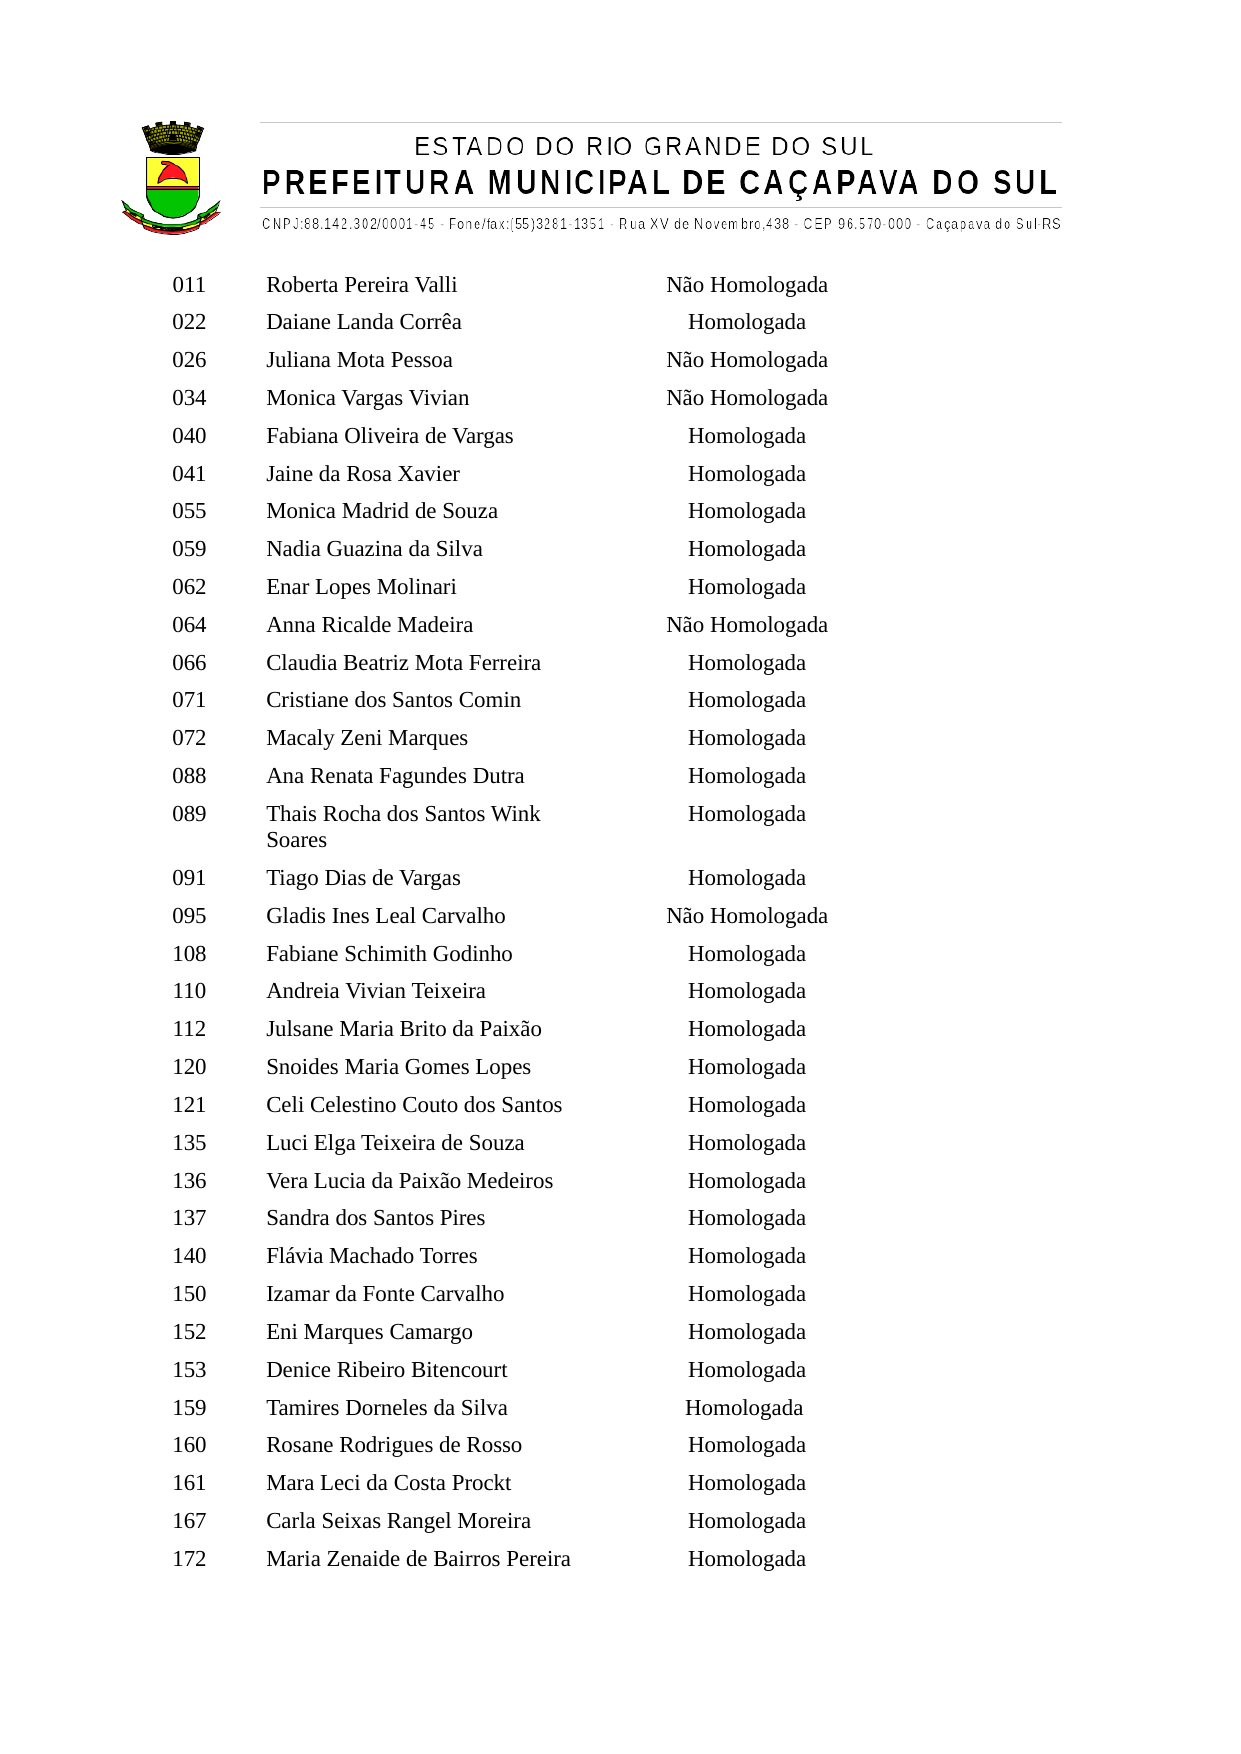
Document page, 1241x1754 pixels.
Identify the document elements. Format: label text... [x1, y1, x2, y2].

table_cell Homologada [590, 1539, 904, 1577]
table_cell Gladis Ines Leal Carvalho [260, 896, 590, 934]
table_cell Homologada [590, 1426, 904, 1463]
table_cell Homologada [590, 1501, 904, 1539]
table_cell 022 [118, 303, 260, 341]
table_cell Mara Leci da Costa Prockt [260, 1464, 590, 1501]
table_cell Homologada [590, 972, 904, 1010]
table_cell Maria Zenaide de Bairros Pereira [260, 1539, 590, 1577]
table_cell Monica Madrid de Souza [260, 492, 590, 529]
table_cell 011 [118, 265, 260, 303]
table_cell 172 [118, 1539, 260, 1577]
table_cell Homologada [590, 756, 904, 794]
table_cell Homologada [590, 1464, 904, 1501]
table_cell Macaly Zeni Marques [260, 719, 590, 756]
table_cell Andreia Vivian Teixeira [260, 972, 590, 1010]
table_cell Rosane Rodrigues de Rosso [260, 1426, 590, 1463]
table_cell Claudia Beatriz Mota Ferreira [260, 643, 590, 681]
table_cell Não Homologada [590, 265, 904, 303]
table_cell 152 [118, 1312, 260, 1350]
table_cell 121 [118, 1085, 260, 1123]
table_cell Homologada [590, 1237, 904, 1274]
table_cell Monica Vargas Vivian [260, 378, 590, 416]
table_cell Enar Lopes Molinari [260, 568, 590, 605]
table_cell Homologada [590, 1010, 904, 1047]
table_cell Homologada [590, 1048, 904, 1085]
table_cell 167 [118, 1501, 260, 1539]
table_cell Homologada [590, 492, 904, 529]
table_cell Não Homologada [590, 341, 904, 378]
table_cell Tamires Dorneles da Silva [260, 1388, 590, 1426]
table_cell 062 [118, 568, 260, 605]
table_cell Tiago Dias de Vargas [260, 859, 590, 896]
table_cell Daiane Landa Corrêa [260, 303, 590, 341]
table_cell 137 [118, 1199, 260, 1237]
table_cell Flávia Machado Torres [260, 1237, 590, 1274]
table_cell Homologada [590, 1085, 904, 1123]
table_cell Thais Rocha dos Santos Wink Soares [260, 794, 590, 858]
table_cell Homologada [590, 1161, 904, 1199]
table_cell Fabiane Schimith Godinho [260, 934, 590, 972]
table_cell Ana Renata Fagundes Dutra [260, 756, 590, 794]
table_cell Fabiana Oliveira de Vargas [260, 416, 590, 454]
table_cell Homologada [590, 1312, 904, 1350]
table_cell Eni Marques Camargo [260, 1312, 590, 1350]
table_cell Homologada [590, 568, 904, 605]
table_cell Não Homologada [590, 378, 904, 416]
table_cell 040 [118, 416, 260, 454]
table_cell Roberta Pereira Valli [260, 265, 590, 303]
table_cell 091 [118, 859, 260, 896]
table_cell Homologada [590, 859, 904, 896]
table_cell Homologada [590, 416, 904, 454]
table_cell Homologada [590, 719, 904, 756]
table_cell Homologada [590, 454, 904, 492]
table_cell Homologada [590, 794, 904, 858]
table_cell 112 [118, 1010, 260, 1047]
table_cell Juliana Mota Pessoa [260, 341, 590, 378]
table_cell Homologada [590, 934, 904, 972]
table_cell Homologada [590, 1123, 904, 1161]
table_cell Luci Elga Teixeira de Souza [260, 1123, 590, 1161]
table_cell Anna Ricalde Madeira [260, 605, 590, 643]
table_cell 072 [118, 719, 260, 756]
table_cell Homologada [590, 1274, 904, 1312]
table_cell Denice Ribeiro Bitencourt [260, 1350, 590, 1388]
table_cell Homologada [590, 1199, 904, 1237]
table_cell 120 [118, 1048, 260, 1085]
table_cell Homologada [590, 303, 904, 341]
table_cell Julsane Maria Brito da Paixão [260, 1010, 590, 1047]
table_cell 095 [118, 896, 260, 934]
table_cell 055 [118, 492, 260, 529]
table_cell 059 [118, 530, 260, 567]
table_cell Carla Seixas Rangel Moreira [260, 1501, 590, 1539]
table_cell Vera Lucia da Paixão Medeiros [260, 1161, 590, 1199]
table_cell Jaine da Rosa Xavier [260, 454, 590, 492]
table_cell 034 [118, 378, 260, 416]
table_cell 110 [118, 972, 260, 1010]
table_cell Cristiane dos Santos Comin [260, 681, 590, 719]
table_cell Homologada [590, 643, 904, 681]
table_cell 071 [118, 681, 260, 719]
table_cell Sandra dos Santos Pires [260, 1199, 590, 1237]
table_cell 066 [118, 643, 260, 681]
table_cell Nadia Guazina da Silva [260, 530, 590, 567]
table_cell Homologada [590, 681, 904, 719]
table_cell 089 [118, 794, 260, 858]
table_cell 159 [118, 1388, 260, 1426]
table_cell Homologada [590, 1350, 904, 1388]
table_cell 150 [118, 1274, 260, 1312]
table_cell Não Homologada [590, 605, 904, 643]
table_cell Snoides Maria Gomes Lopes [260, 1048, 590, 1085]
table_cell 153 [118, 1350, 260, 1388]
table_cell 064 [118, 605, 260, 643]
table_cell 041 [118, 454, 260, 492]
table_cell 026 [118, 341, 260, 378]
table_cell 160 [118, 1426, 260, 1463]
table_cell 161 [118, 1464, 260, 1501]
table_cell 088 [118, 756, 260, 794]
table_cell 135 [118, 1123, 260, 1161]
table_cell Homologada [590, 1388, 904, 1426]
table_cell 140 [118, 1237, 260, 1274]
table_cell Celi Celestino Couto dos Santos [260, 1085, 590, 1123]
table_cell Não Homologada [590, 896, 904, 934]
table_cell Homologada [590, 530, 904, 567]
table_cell 108 [118, 934, 260, 972]
table_cell 136 [118, 1161, 260, 1199]
table_cell Izamar da Fonte Carvalho [260, 1274, 590, 1312]
